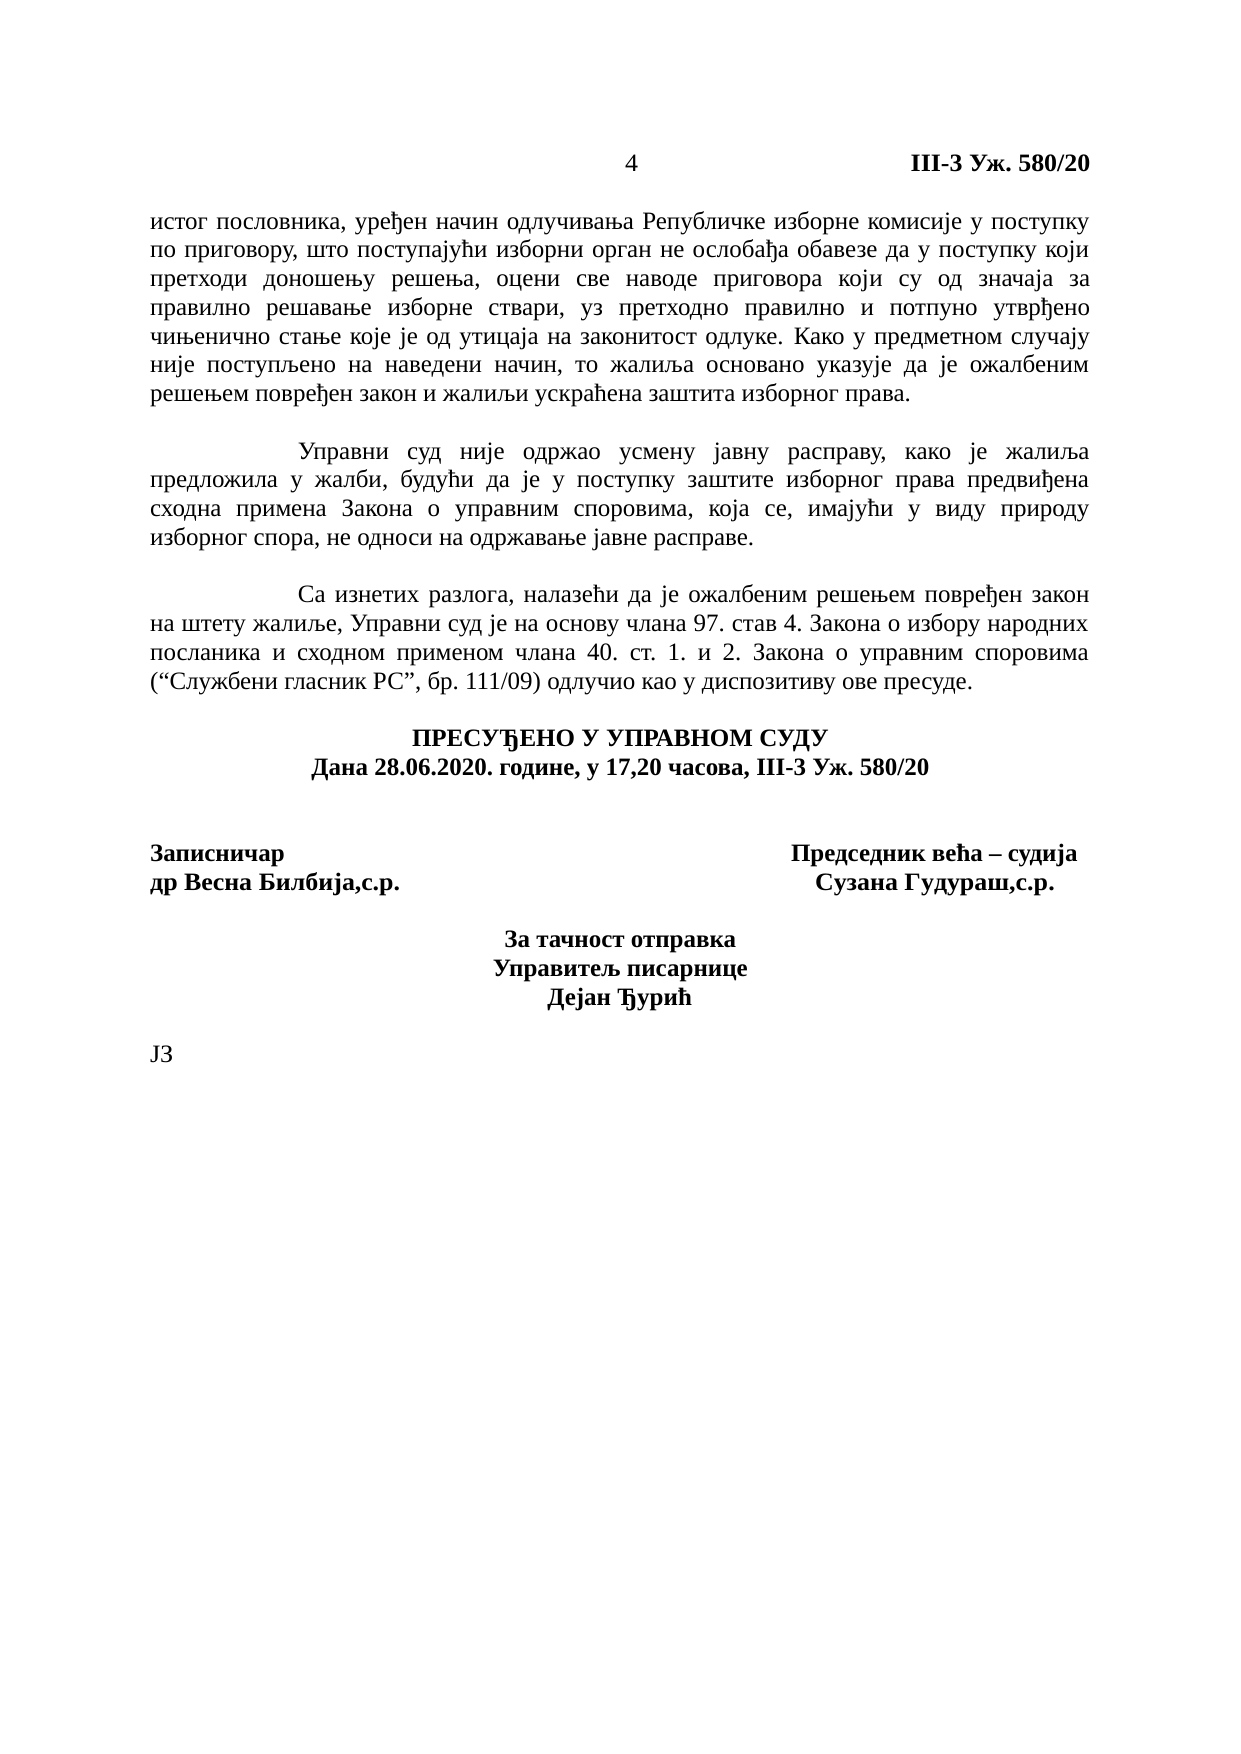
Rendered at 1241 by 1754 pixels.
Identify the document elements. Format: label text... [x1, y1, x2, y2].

text Управни суд није одржао усмену јавну расправу, како је жалиља предложила у жалби, будући да је у поступку заштите изборног права предвиђена сходна примена Закона о управним споровима, која се, имајући у виду природу изборног спора, не односи на одржавање јавне расправе. [150, 436, 1090, 551]
text Управитељ писарнице [150, 953, 1090, 982]
text истог пословника, уређен начин одлучивања Републичке изборне комисије у поступку по приговору, што поступајући изборни орган не ослобађа обавезе да у поступку који претходи доношењу решења, оцени све наводе приговора који су од значаја за правилно решавање изборне ствари, уз претходно правилно и потпуно утврђено чињенично стање које је од утицаја на законитост одлуке. Како у предметном случају није поступљено на наведени начин, то жалиља основано указује да је ожалбеним решењем повређен закон и жалиљи ускраћена заштита изборног права. [150, 206, 1090, 407]
text Дана 28.06.2020. године, у 17,20 часова, III-3 Уж. 580/20 [150, 752, 1090, 781]
text др Весна Билбија,с.р. Сузана Гудураш,с.р. [150, 867, 1090, 896]
text Записничар Председник већа – судија [150, 838, 1090, 867]
text ЈЗ [150, 1039, 1089, 1068]
text Са изнетих разлога, налазећи да је ожалбеним решењем повређен закон на штету жалиље, Управни суд је на основу члана 97. став 4. Закона о избору народних посланика и сходном применом члана 40. ст. 1. и 2. Закона о управним споровима (“Службени гласник РС”, бр. 111/09) одлучио као у диспозитиву ове пресуде. [150, 579, 1090, 694]
text Дејан Ђурић [150, 982, 1089, 1011]
text За тачност отправка [150, 924, 1090, 953]
text ПРЕСУЂЕНО У УПРАВНОМ СУДУ [150, 723, 1090, 752]
